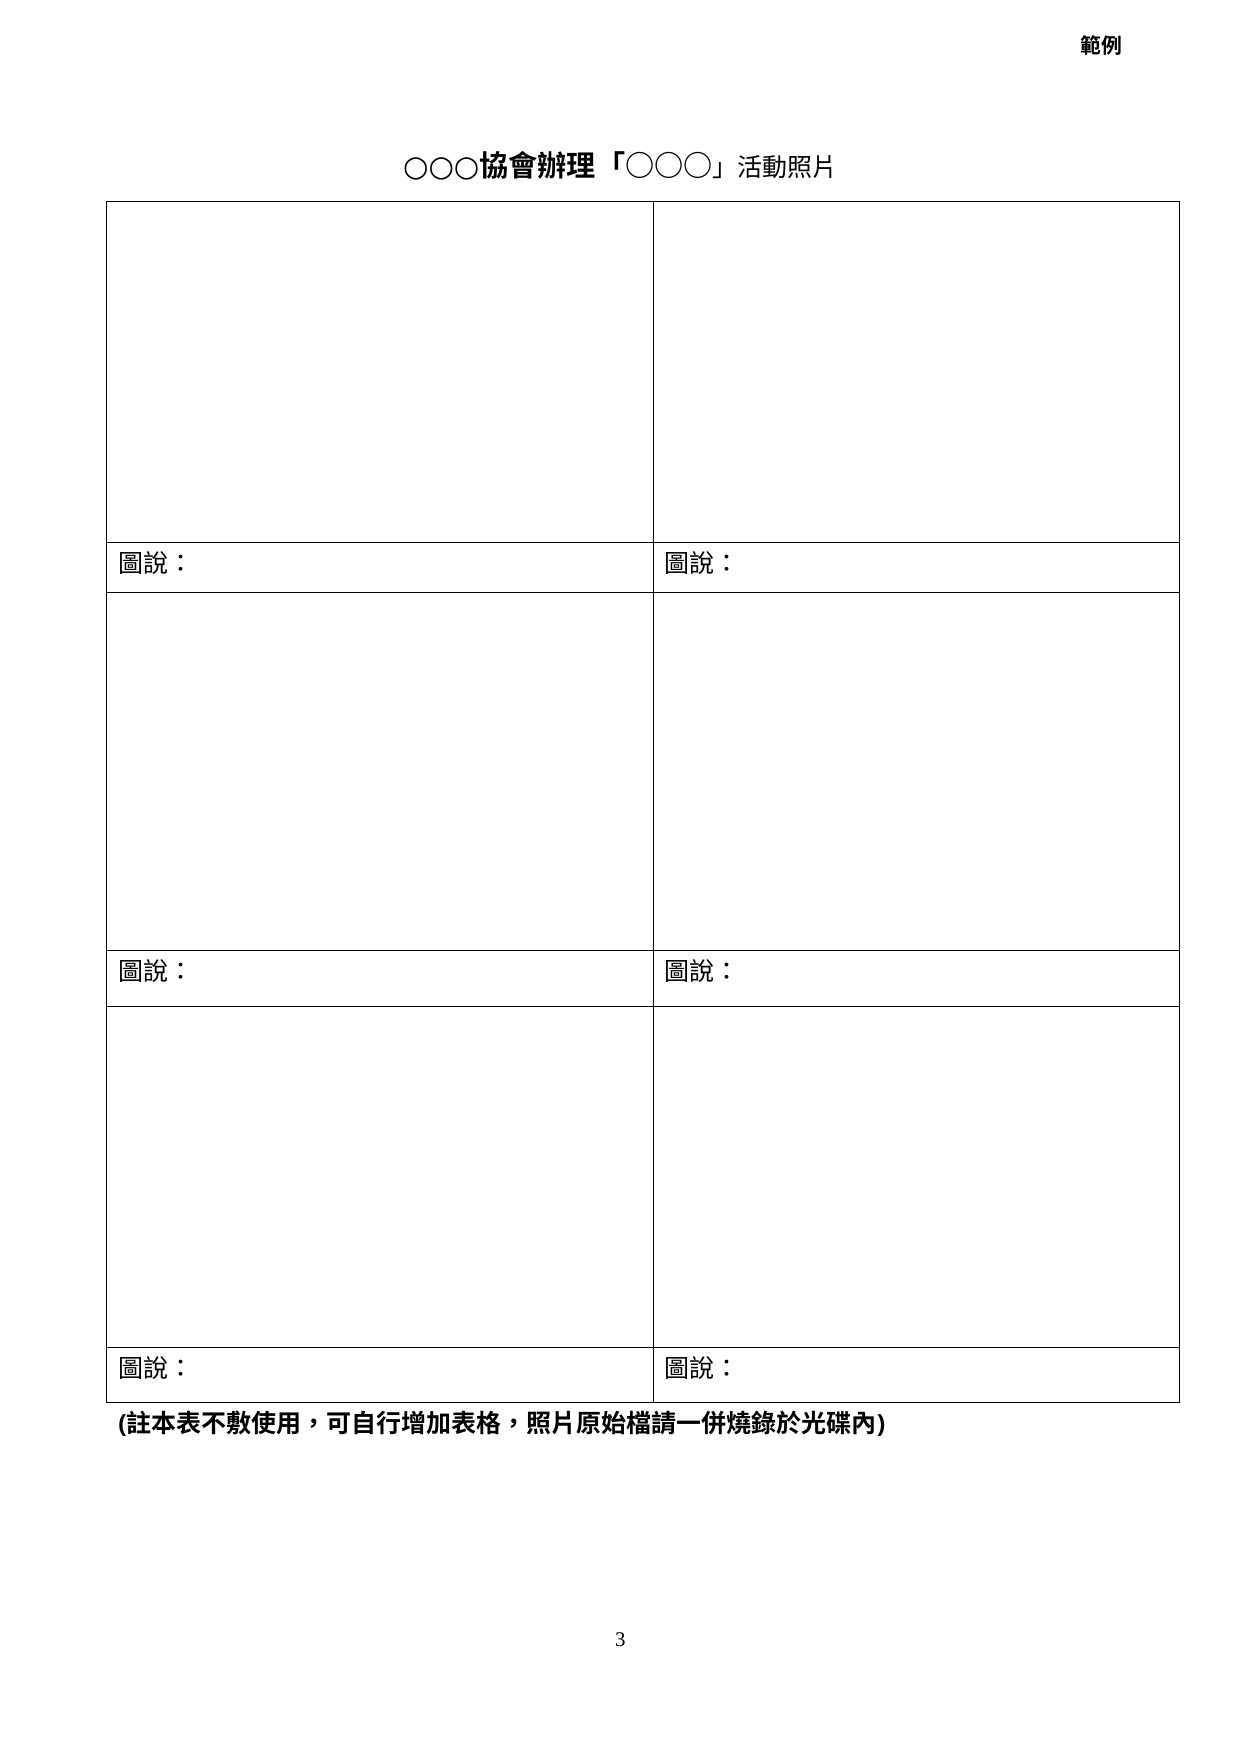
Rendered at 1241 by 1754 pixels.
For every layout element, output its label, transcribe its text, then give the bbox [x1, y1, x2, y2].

table_cell 圖說： [654, 543, 1179, 592]
table_header [107, 202, 653, 542]
table_cell [107, 1007, 653, 1347]
table_cell 圖說： [107, 1348, 653, 1402]
table_cell 圖說： [654, 1348, 1179, 1402]
table_header [654, 202, 1179, 542]
table_cell [654, 593, 1179, 949]
table_cell [654, 1007, 1179, 1347]
text ○○○協會辦理「○○○」活動照片 [118, 126, 1122, 201]
table_cell [107, 593, 653, 949]
table_cell 圖說： [654, 951, 1179, 1006]
text (註本表不敷使用，可自行增加表格，照片原始檔請一併燒錄於光碟內) [118, 1403, 1122, 1441]
table_cell 圖說： [107, 543, 653, 592]
table_cell 圖說： [107, 951, 653, 1006]
